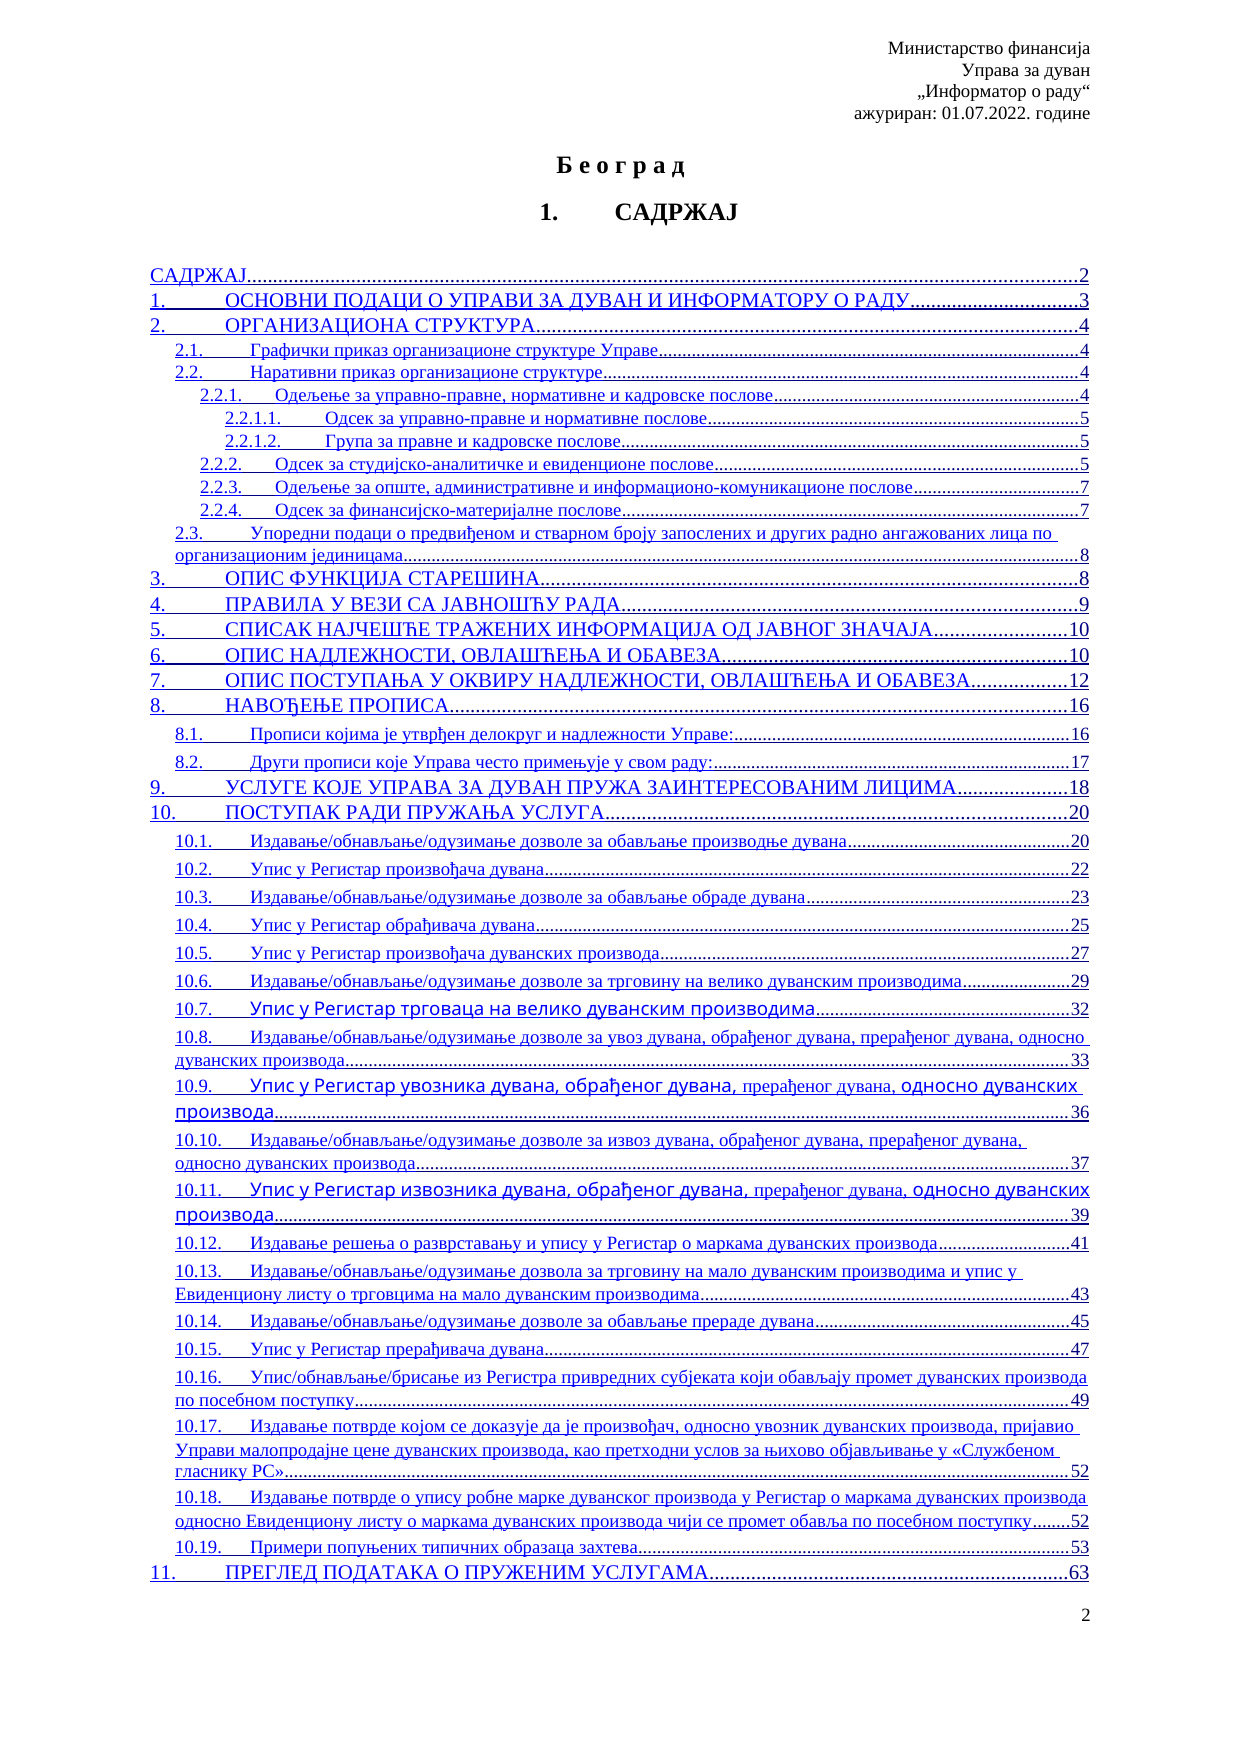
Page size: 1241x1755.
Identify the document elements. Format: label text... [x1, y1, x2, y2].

text 10.19. Примери попуњених типичних образаца захтева 53 [175, 1531, 1090, 1559]
text 2.2.1. Oдељење за управно-правне, нормативне и кадровске послове 4 [200, 383, 1090, 406]
text САДРЖАЈ 2 [150, 263, 1090, 287]
text 2.2. Наративни приказ организационе структуре 4 [175, 361, 1090, 383]
text 10.7. Упис у Регистар трговаца на велико дуванским производима 32 [175, 993, 1090, 1021]
text 10.17. Издавање потврде којом се доказује да је произвођач, односно увозник дуванских производа, пријавио Управи малопродајне цене дуванских производа, као претходни услов за њихово објављивање у «Службеном гласнику РС» 52 [175, 1411, 1090, 1482]
text 8.2. Други прописи које Управа често примењује у свом раду: 17 [175, 746, 1090, 774]
text 10.13. Издавање/обнављање/одузимање дозвола за трговину на мало дуванским производима и упис у Евиденциону листу о трговцима на мало дуванским производима 43 [175, 1255, 1090, 1305]
text 10.4. Упис у Регистар обрађивача дувана 25 [175, 909, 1090, 937]
text 4. ПРАВИЛА У ВЕЗИ СА ЈАВНОШЋУ РАДА 9 [150, 591, 1090, 616]
text 10.12. Издавање решења о разврставању и упису у Регистар о маркама дуванских производа 41 [175, 1227, 1090, 1255]
text 6. ОПИС НАДЛЕЖНОСТИ, ОВЛАШЋЕЊА И ОБАВЕЗА 10 [150, 642, 1090, 667]
text 10.8. Издавање/обнављање/одузимање дозволе за увоз дувана, обрађеног дувана, прерађеног дувана, односно дуванских производа 33 [175, 1021, 1090, 1045]
text 1. ОСНОВНИ ПОДАЦИ О УПРАВИ ЗА ДУВАН И ИНФОРМАТОРУ О РАДУ 3 [150, 287, 1090, 312]
text 2.2.4. Одсек за финансијско-материјалне послове 7 [200, 498, 1090, 521]
text 10.15. Упис у Регистар прерађивача дувана 47 [175, 1333, 1090, 1361]
text 2.3. Упоредни подаци о предвиђеном и стварном броју запослених и других радно ангажованих лица по организационим јединицама 8 [175, 521, 1090, 566]
text 2.2.2. Одсек за студијско-аналитичке и евиденционе послове 5 [200, 452, 1090, 475]
text 2.2.3. Одељење за опште, административне и информационо-комуникационе послове 7 [200, 475, 1090, 498]
text 2.1. Графички приказ организационе структуре Управе 4 [175, 338, 1090, 361]
text 3. ОПИС ФУНКЦИЈА СТАРЕШИНА 8 [150, 566, 1090, 591]
text 10.2. Упис у Регистар произвођача дувана 22 [175, 853, 1090, 881]
text 9. УСЛУГЕ КОЈЕ УПРАВА ЗА ДУВАН ПРУЖА ЗАИНТЕРЕСОВАНИМ ЛИЦИМА 18 [150, 774, 1090, 799]
text 10.18. Издавање потврде о упису робне марке дуванског производа у Регистар о маркама дуванских производа односно Евиденциону листу о маркама дуванских производа чији се промет обавља по посебном поступку 52 [175, 1482, 1090, 1531]
text 10.11. Упис у Регистар извозника дувана, обрађеног дувана, прерађеног дувана, односно дуванских производа 39 [175, 1174, 1090, 1197]
text 11. ПРЕГЛЕД ПОДАТАКА О ПРУЖЕНИМ УСЛУГАМА 63 [150, 1559, 1090, 1585]
text 10.10. Издавање/обнављање/одузимање дозволе за извоз дувана, обрађеног дувана, прерађеног дувана, односно дуванских производа 37 [175, 1124, 1090, 1174]
text 2. ОРГАНИЗАЦИОНА СТРУКТУРА 4 [150, 312, 1090, 338]
text 10.1. Издавање/обнављање/одузимање дозволе за обављање производње дувана 20 [175, 825, 1090, 853]
text 10.8. Издавање/обнављање/одузимање дозволе за увоз дувана, обрађеног дувана, прерађеног дувана, односно дуванских производа 33 [175, 1046, 1090, 1071]
subtitle САДРЖАЈ [187, 197, 1090, 226]
text 8. НАВОЂЕЊЕ ПРОПИСА 16 [150, 693, 1090, 718]
text 10.6. Издавање/обнављање/одузимање дозволе за трговину на велико дуванским производима 29 [175, 965, 1090, 993]
text 8.1. Прописи којима је утврђен делокруг и надлежности Управе: 16 [175, 718, 1090, 746]
text 10.9. Упис у Регистар увозника дувана, обрађеног дувана, прерађеног дувана, односно дуванских производа 36 [175, 1071, 1090, 1124]
text 2.2.1.2. Група за правне и кадровске послове 5 [225, 429, 1090, 452]
text Б е о г р а д [150, 150, 1090, 179]
text 2.2.1.1. Одсек за управно-правне и нормативне послове 5 [225, 406, 1090, 429]
text 10.11. Упис у Регистар извозника дувана, обрађеног дувана, прерађеног дувана, односно дуванских производа 39 [175, 1198, 1090, 1227]
text 7. ОПИС ПОСТУПАЊА У ОКВИРУ НАДЛЕЖНОСТИ, ОВЛАШЋЕЊА И ОБАВЕЗА 12 [150, 667, 1090, 693]
text 10.16. Упис/обнављање/брисање из Регистра привредних субјекaта који обављају промет дуванских производа по посебном поступку 49 [175, 1361, 1090, 1411]
text 10. ПОСТУПАК РАДИ ПРУЖАЊА УСЛУГА 20 [150, 799, 1090, 825]
text 10.5. Упис у Регистар произвођача дуванских производа 27 [175, 937, 1090, 965]
text 10.3. Издавање/обнављање/одузимање дозволе за обављање обраде дувана 23 [175, 881, 1090, 909]
text 10.14. Издавање/обнављање/одузимање дозволе за обављање прераде дувана 45 [175, 1305, 1090, 1333]
text 5. СПИСАК НАЈЧЕШЋЕ ТРАЖЕНИХ ИНФОРМАЦИЈА ОД ЈАВНОГ ЗНАЧАЈА 10 [150, 616, 1090, 642]
